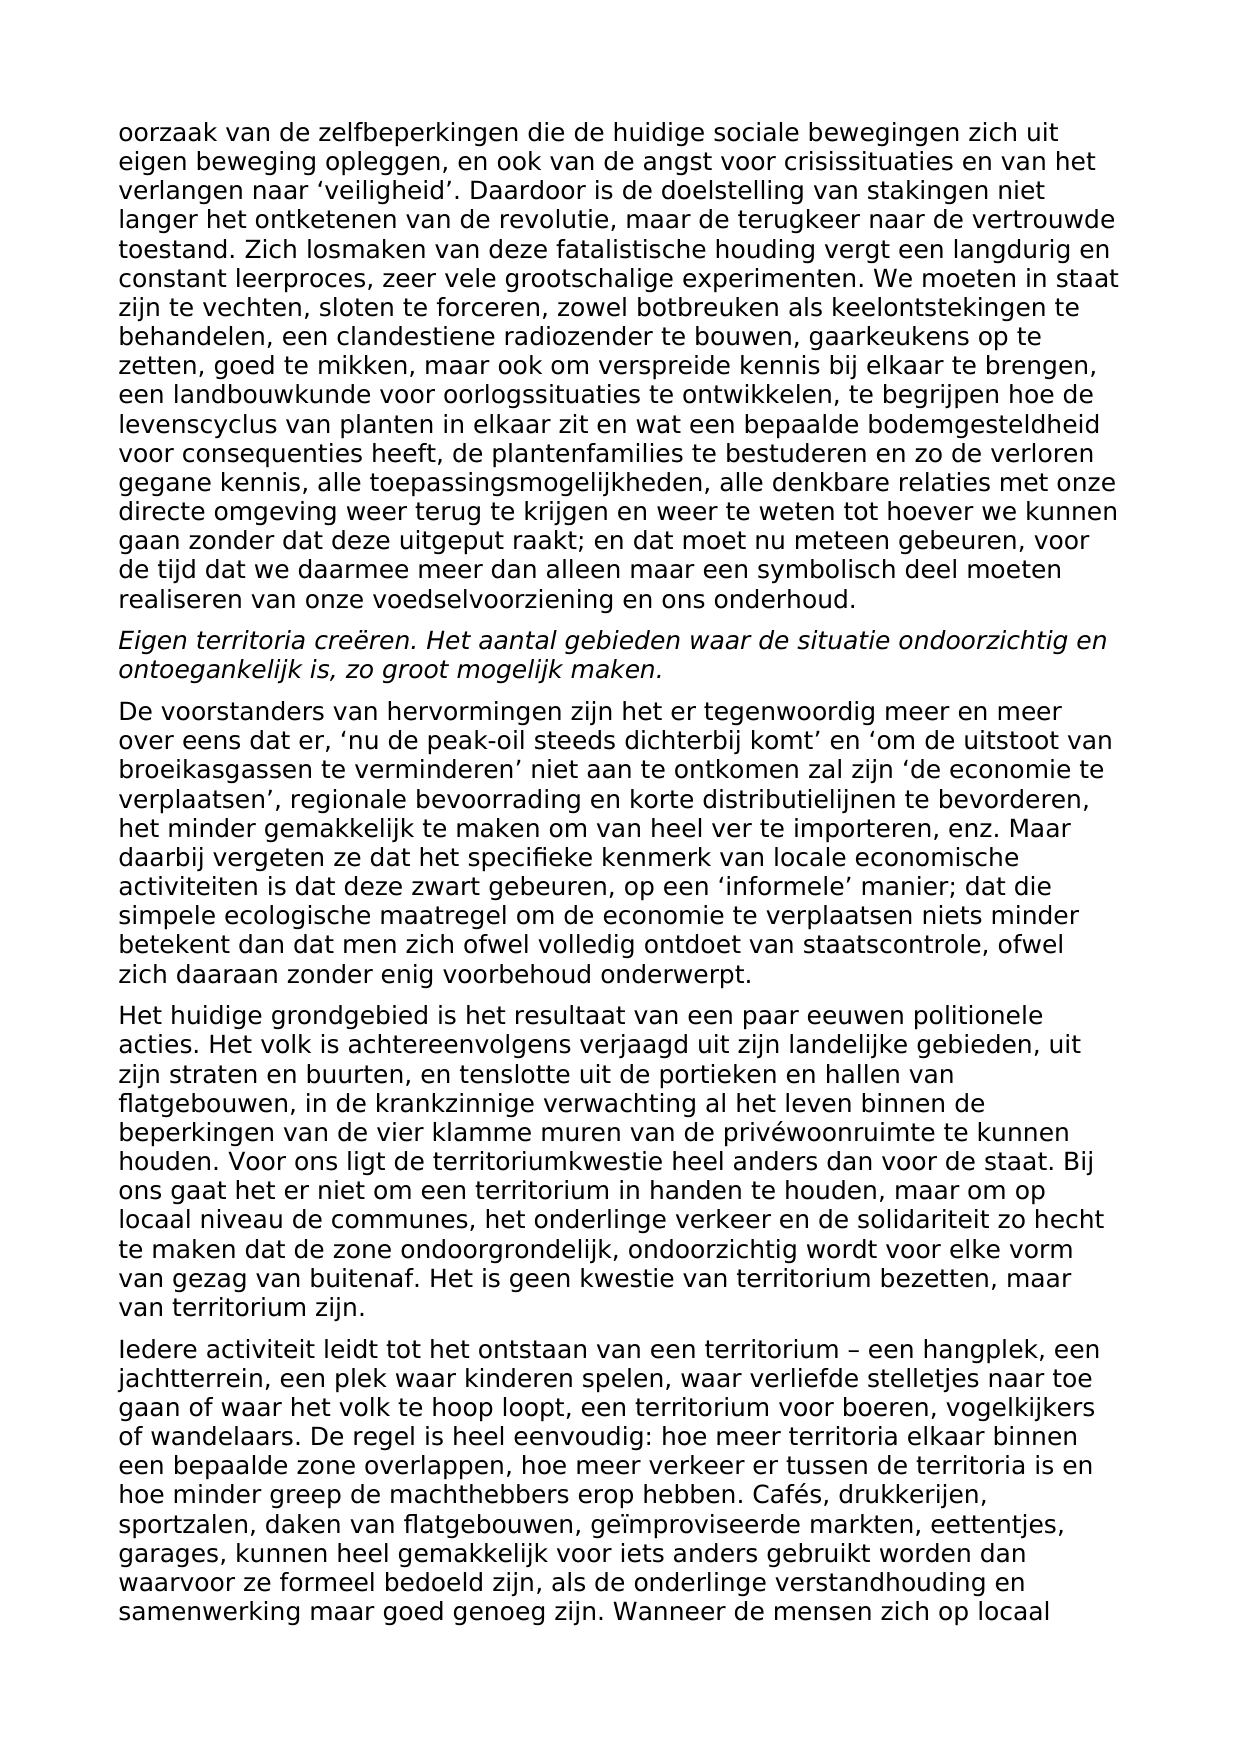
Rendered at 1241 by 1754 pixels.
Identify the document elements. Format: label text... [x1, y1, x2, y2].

text Het huidige grondgebied is het resultaat van een paar eeuwen politionele acties. Het volk is achtereenvolgens verjaagd uit zijn landelijke gebieden, uit zijn straten en buurten, en tenslotte uit de portieken en hallen van flatgebouwen, in de krankzinnige verwachting al het leven binnen de beperkingen van de vier klamme muren van de privéwoonruimte te kunnen houden. Voor ons ligt de territoriumkwestie heel anders dan voor de staat. Bij ons gaat het er niet om een territorium in handen te houden, maar om op locaal niveau de communes, het onderlinge verkeer en de solidariteit zo hecht te maken dat de zone ondoorgrondelijk, ondoorzichtig wordt voor elke vorm van gezag van buitenaf. Het is geen kwestie van territorium bezetten, maar van territorium zijn. [118, 1001, 1122, 1322]
text Iedere activiteit leidt tot het ontstaan van een territorium – een hangplek, een jachtterrein, een plek waar kinderen spelen, waar verliefde stelletjes naar toe gaan of waar het volk te hoop loopt, een territorium voor boeren, vogelkijkers of wandelaars. De regel is heel eenvoudig: hoe meer territoria elkaar binnen een bepaalde zone overlappen, hoe meer verkeer er tussen de territoria is en hoe minder greep de machthebbers erop hebben. Cafés, drukkerijen, sportzalen, daken van flatgebouwen, geïmproviseerde markten, eettentjes, garages, kunnen heel gemakkelijk voor iets anders gebruikt worden dan waarvoor ze formeel bedoeld zijn, als de onderlinge verstandhouding en samenwerking maar goed genoeg zijn. Wanneer de mensen zich op locaal [118, 1335, 1122, 1626]
text oorzaak van de zelfbeperkingen die de huidige sociale bewegingen zich uit eigen beweging opleggen, en ook van de angst voor crisissituaties en van het verlangen naar ‘veiligheid’. Daardoor is de doelstelling van stakingen niet langer het ontketenen van de revolutie, maar de terugkeer naar de vertrouwde toestand. Zich losmaken van deze fatalistische houding vergt een langdurig en constant leerproces, zeer vele grootschalige experimenten. We moeten in staat zijn te vechten, sloten te forceren, zowel botbreuken als keelontstekingen te behandelen, een clandestiene radiozender te bouwen, gaarkeukens op te zetten, goed te mikken, maar ook om verspreide kennis bij elkaar te brengen, een landbouwkunde voor oorlogssituaties te ontwikkelen, te begrijpen hoe de levenscyclus van planten in elkaar zit en wat een bepaalde bodemgesteldheid voor consequenties heeft, de plantenfamilies te bestuderen en zo de verloren gegane kennis, alle toepassingsmogelijkheden, alle denkbare relaties met onze directe omgeving weer terug te krijgen en weer te weten tot hoever we kunnen gaan zonder dat deze uitgeput raakt; en dat moet nu meteen gebeuren, voor de tijd dat we daarmee meer dan alleen maar een symbolisch deel moeten realiseren van onze voedselvoorziening en ons onderhoud. [118, 118, 1122, 614]
text De voorstanders van hervormingen zijn het er tegenwoordig meer en meer over eens dat er, ‘nu de peak-oil steeds dichterbij komt’ en ‘om de uitstoot van broeikasgassen te verminderen’ niet aan te ontkomen zal zijn ‘de economie te verplaatsen’, regionale bevoorrading en korte distributielijnen te bevorderen, het minder gemakkelijk te maken om van heel ver te importeren, enz. Maar daarbij vergeten ze dat het specifieke kenmerk van locale economische activiteiten is dat deze zwart gebeuren, op een ‘informele’ manier; dat die simpele ecologische maatregel om de economie te verplaatsen niets minder betekent dan dat men zich ofwel volledig ontdoet van staatscontrole, ofwel zich daaraan zonder enig voorbehoud onderwerpt. [118, 697, 1122, 989]
text Eigen territoria creëren. Het aantal gebieden waar de situatie ondoorzichtig en ontoegankelijk is, zo groot mogelijk maken. [118, 626, 1122, 685]
